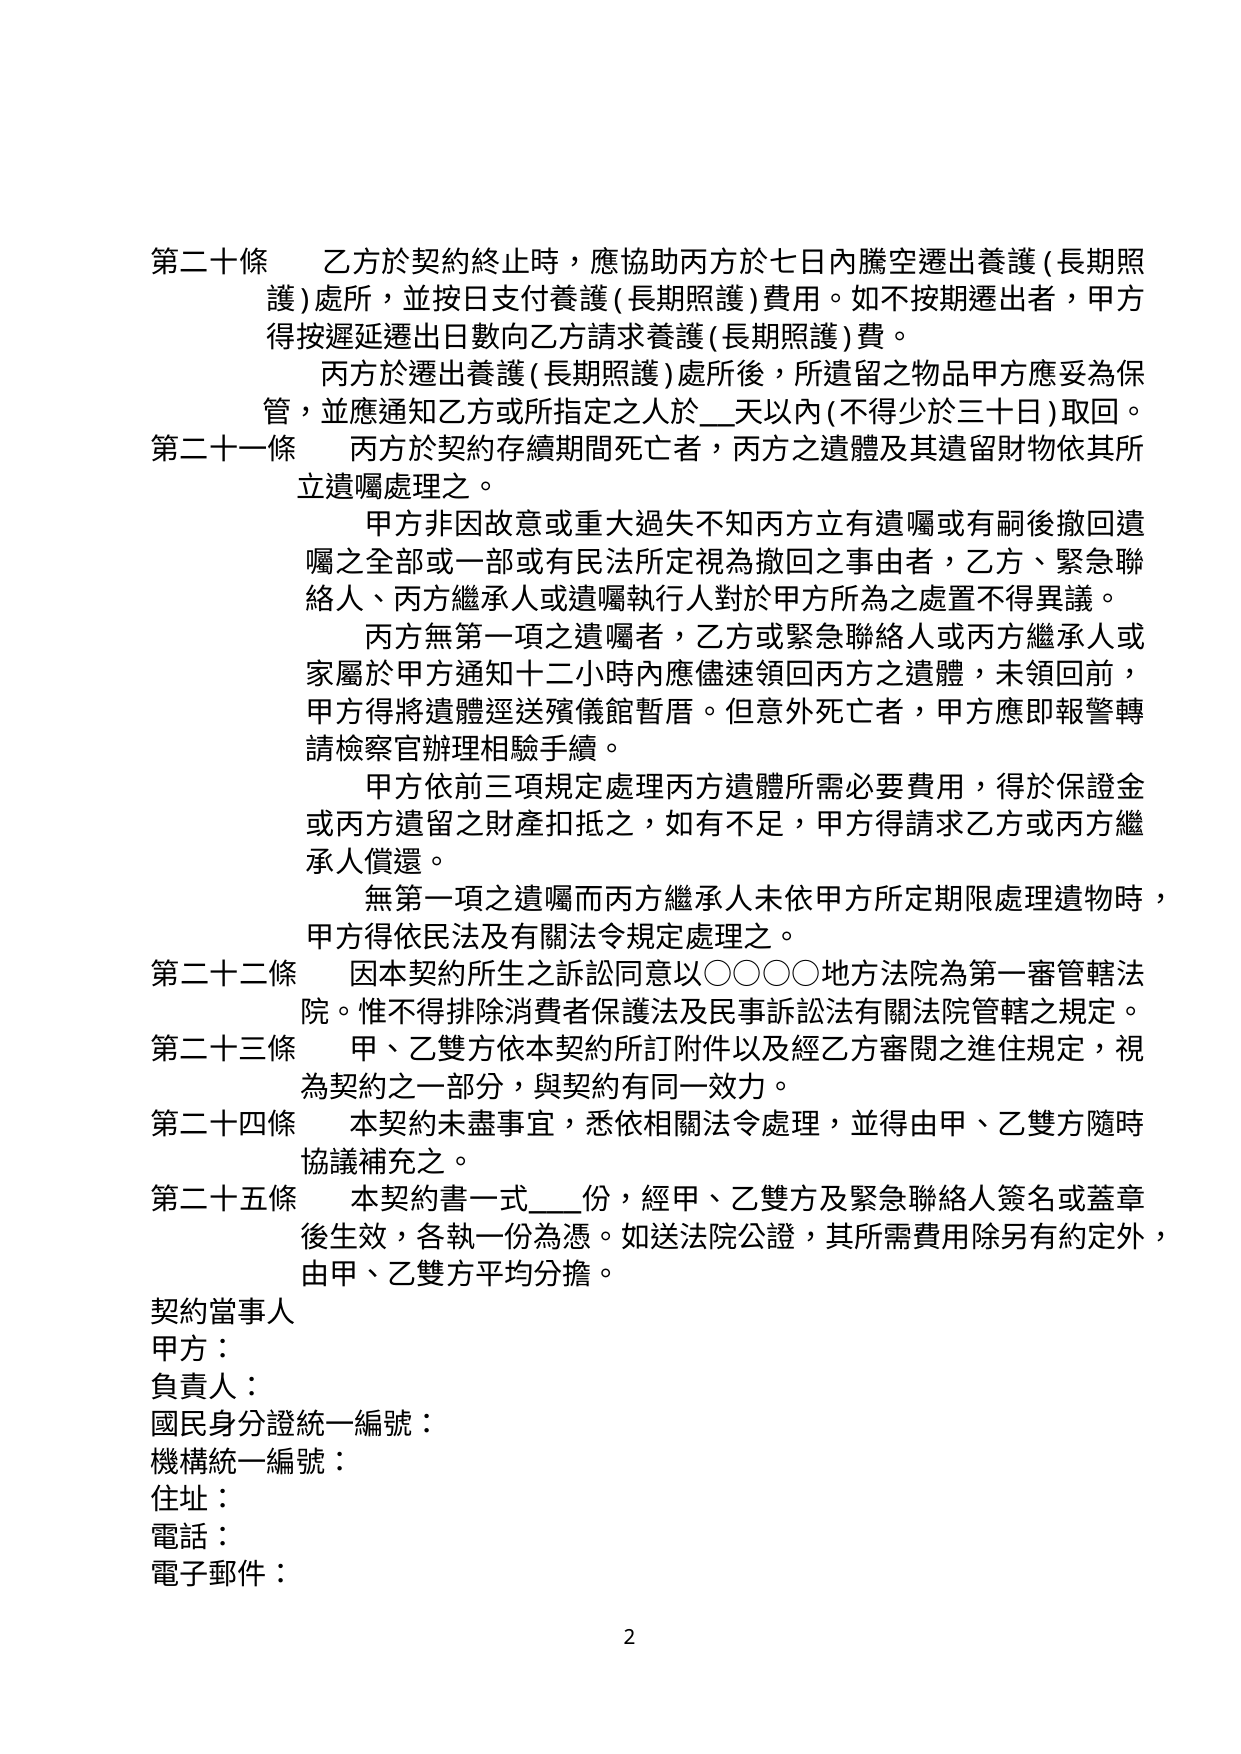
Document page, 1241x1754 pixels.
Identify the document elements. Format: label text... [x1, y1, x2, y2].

text 國民身分證統一編號： [150, 1405, 1146, 1442]
text 第二十四條 本契約未盡事宜，悉依相關法令處理，並得由甲、乙雙方隨時協議補充之。 [150, 1105, 1146, 1180]
text 第二十條 乙方於契約終止時，應協助丙方於七日內騰空遷出養護(長期照護)處所，並按日支付養護(長期照護)費用。如不按期遷出者，甲方得按遲延遷出日數向乙方請求養護(長期照護)費。 [150, 242, 1146, 355]
text 負責人： [150, 1367, 1146, 1405]
text 第二十一條 丙方於契約存續期間死亡者，丙方之遺體及其遺留財物依其所立遺囑處理之。 [150, 430, 1146, 505]
text 無第一項之遺囑而丙方繼承人未依甲方所定期限處理遺物時，甲方得依民法及有關法令規定處理之。 [306, 880, 1146, 955]
text 甲方： [150, 1330, 1146, 1367]
text 第二十二條 因本契約所生之訴訟同意以○○○○地方法院為第一審管轄法院。惟不得排除消費者保護法及民事訴訟法有關法院管轄之規定。 [151, 955, 1146, 1030]
text 丙方於遷出養護(長期照護)處所後，所遺留之物品甲方應妥為保管，並應通知乙方或所指定之人於__天以內(不得少於三十日)取回。 [262, 355, 1146, 430]
text 丙方無第一項之遺囑者，乙方或緊急聯絡人或丙方繼承人或家屬於甲方通知十二小時內應儘速領回丙方之遺體，未領回前，甲方得將遺體逕送殯儀館暫厝。但意外死亡者，甲方應即報警轉請檢察官辦理相驗手續。 [306, 617, 1146, 767]
text 甲方非因故意或重大過失不知丙方立有遺囑或有嗣後撤回遺囑之全部或一部或有民法所定視為撤回之事由者，乙方、緊急聯絡人、丙方繼承人或遺囑執行人對於甲方所為之處置不得異議。 [306, 505, 1146, 617]
text 電話： [150, 1517, 1146, 1555]
text 電子郵件： [150, 1555, 1146, 1592]
text 第二十五條 本契約書一式___份，經甲、乙雙方及緊急聯絡人簽名或蓋章後生效，各執一份為憑。如送法院公證，其所需費用除另有約定外，由甲、乙雙方平均分擔。 [150, 1180, 1146, 1292]
text 甲方依前三項規定處理丙方遺體所需必要費用，得於保證金或丙方遺留之財產扣抵之，如有不足，甲方得請求乙方或丙方繼承人償還。 [306, 767, 1146, 880]
text 契約當事人 [150, 1292, 1146, 1330]
text 住址： [150, 1480, 1146, 1517]
text 第二十三條 甲、乙雙方依本契約所訂附件以及經乙方審閱之進住規定，視為契約之一部分，與契約有同一效力。 [150, 1030, 1146, 1105]
text 機構統一編號： [150, 1442, 1146, 1480]
